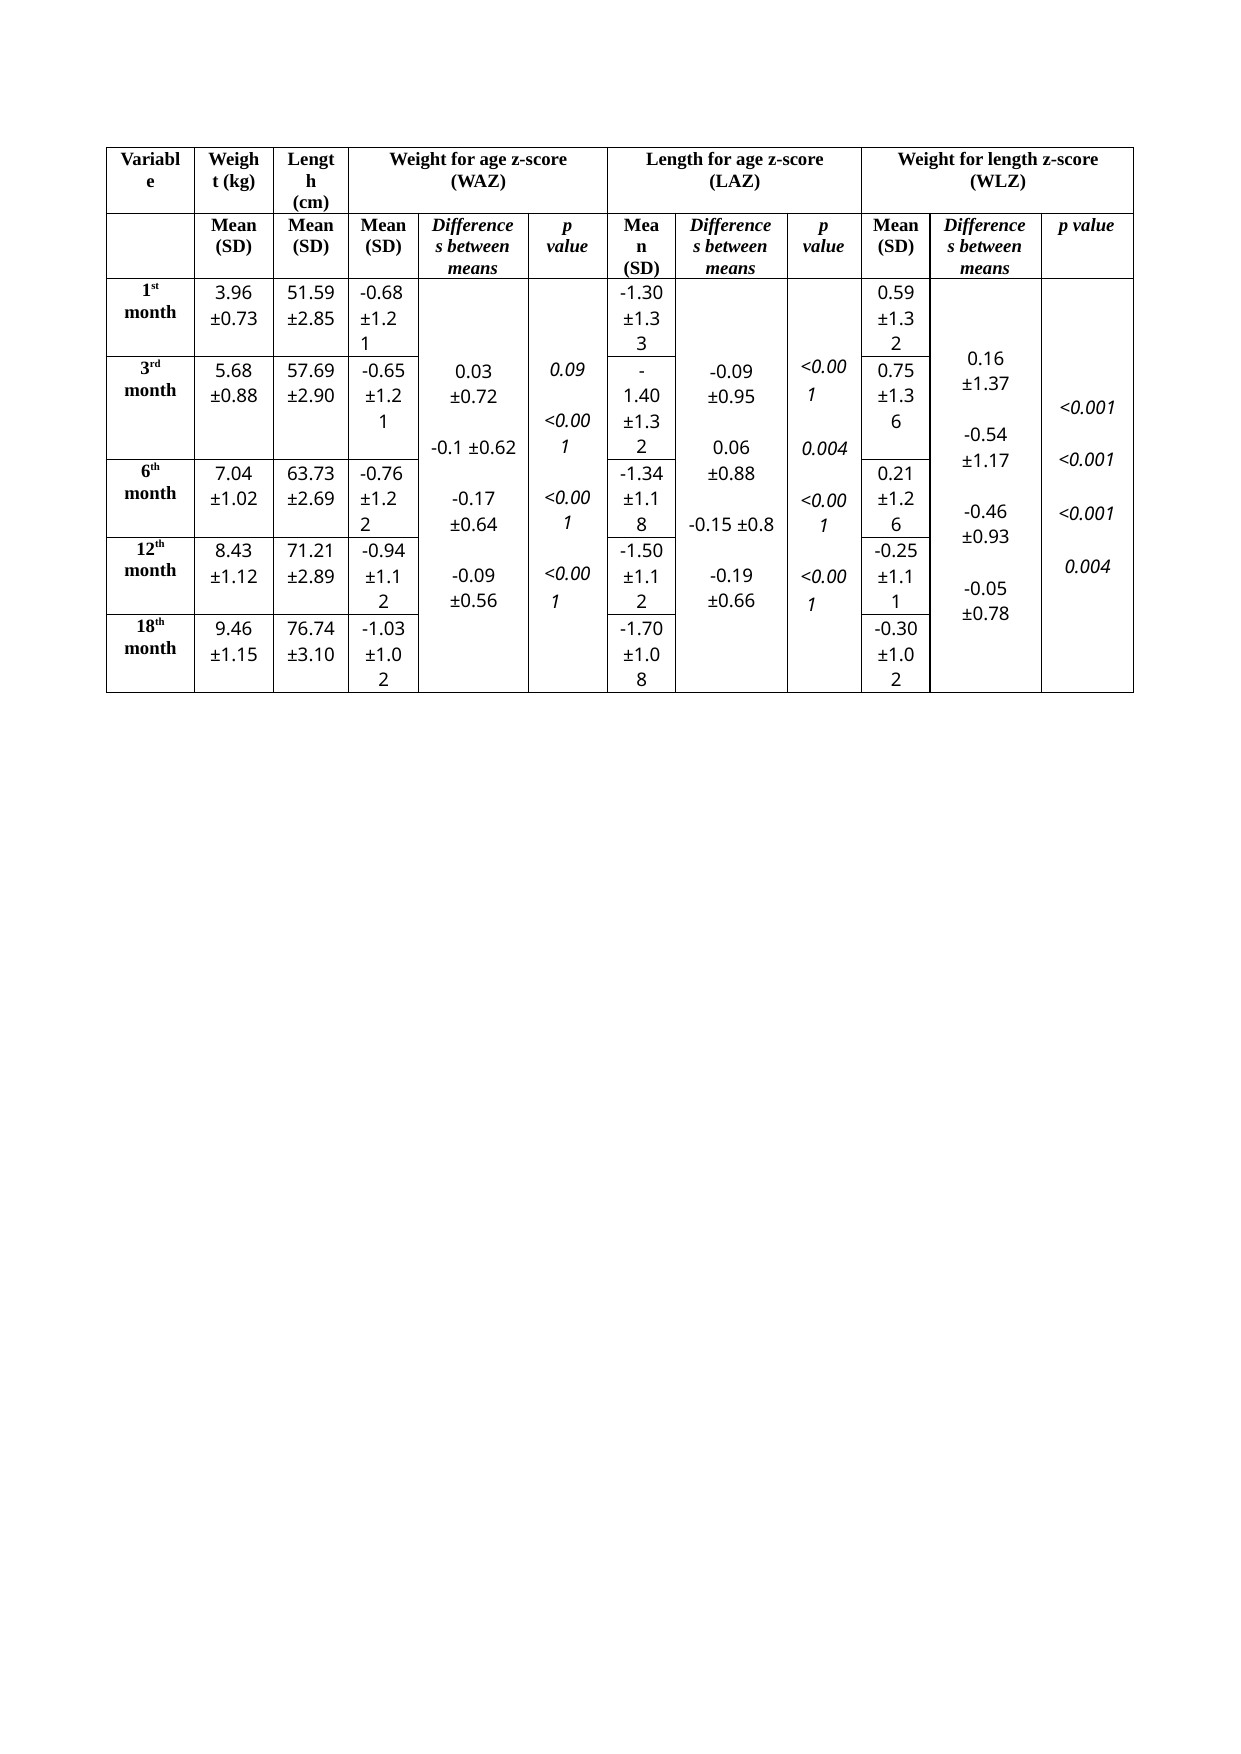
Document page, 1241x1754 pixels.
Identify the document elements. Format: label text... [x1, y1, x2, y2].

table_cell 0.75 ±1.36 [862, 357, 929, 459]
table_cell Mean (SD) [608, 214, 675, 278]
table_cell 0.59 ±1.32 [862, 279, 929, 356]
table_cell 3.96 ±0.73 [195, 279, 273, 356]
table_cell 71.21 ±2.89 [274, 538, 348, 614]
table_header Weight for age z-score (WAZ) [349, 148, 607, 213]
table_cell Mean (SD) [862, 214, 929, 278]
table_cell 76.74 ±3.10 [274, 615, 348, 692]
table_cell 5.68 ±0.88 [195, 357, 273, 459]
table_cell 1st month [107, 279, 194, 356]
table_cell 0.21 ±1.26 [862, 460, 929, 537]
table_cell 9.46 ±1.15 [195, 615, 273, 692]
table_cell -1.34 ±1.18 [608, 460, 675, 537]
table_cell p value [788, 214, 861, 278]
table_cell -1.03 ±1.02 [349, 615, 418, 692]
table_cell -0.94 ±1.12 [349, 538, 418, 614]
table_cell -0.09 ±0.95 0.06 ±0.88 -0.15 ±0.8 -0.19 ±0.66 [676, 279, 787, 692]
table_cell - 1.40 ±1.32 [608, 357, 675, 459]
table_cell [107, 214, 194, 278]
table_cell Differences between means [676, 214, 787, 278]
table_cell Mean (SD) [195, 214, 273, 278]
table_cell 7.04 ±1.02 [195, 460, 273, 537]
table_cell 18th month [107, 615, 194, 692]
table_header Variable [107, 148, 194, 213]
table_cell Differences between means [931, 214, 1041, 278]
table_cell -0.65 ±1.21 [349, 357, 418, 459]
table_cell 57.69 ±2.90 [274, 357, 348, 459]
table_cell Mean (SD) [349, 214, 418, 278]
table_header Length for age z-score (LAZ) [608, 148, 861, 213]
table_header Weight (kg) [195, 148, 273, 213]
table_header Length (cm) [274, 148, 348, 213]
table_cell 63.73 ±2.69 [274, 460, 348, 537]
table_cell -0.68 ±1.21 [349, 279, 418, 356]
table_cell -0.76 ±1.22 [349, 460, 418, 537]
table_header Weight for length z-score (WLZ) [862, 148, 1133, 213]
table_cell p value [529, 214, 607, 278]
table_cell -1.50 ±1.12 [608, 538, 675, 614]
table_cell 12th month [107, 538, 194, 614]
table_cell 0.16 ±1.37 -0.54 ±1.17 -0.46 ±0.93 -0.05 ±0.78 [931, 279, 1041, 692]
table_cell <0.001 0.004 <0.001 <0.001 [788, 279, 861, 692]
table_cell 0.03 ±0.72 -0.1 ±0.62 -0.17 ±0.64 -0.09 ±0.56 [419, 279, 528, 692]
table_cell -0.25 ±1.11 [862, 538, 929, 614]
table_cell 0.09 <0.001 <0.001 <0.001 [529, 279, 607, 692]
table_cell 3rd month [107, 357, 194, 459]
table_cell <0.001 <0.001 <0.001 0.004 [1042, 279, 1133, 692]
table_cell 8.43 ±1.12 [195, 538, 273, 614]
table_cell 51.59 ±2.85 [274, 279, 348, 356]
table_cell Mean (SD) [274, 214, 348, 278]
table_cell 6th month [107, 460, 194, 537]
table_cell Differences between means [419, 214, 528, 278]
table_cell -0.30 ±1.02 [862, 615, 929, 692]
table_cell -1.30 ±1.33 [608, 279, 675, 356]
table_cell p value [1042, 214, 1133, 278]
table_cell -1.70 ±1.08 [608, 615, 675, 692]
